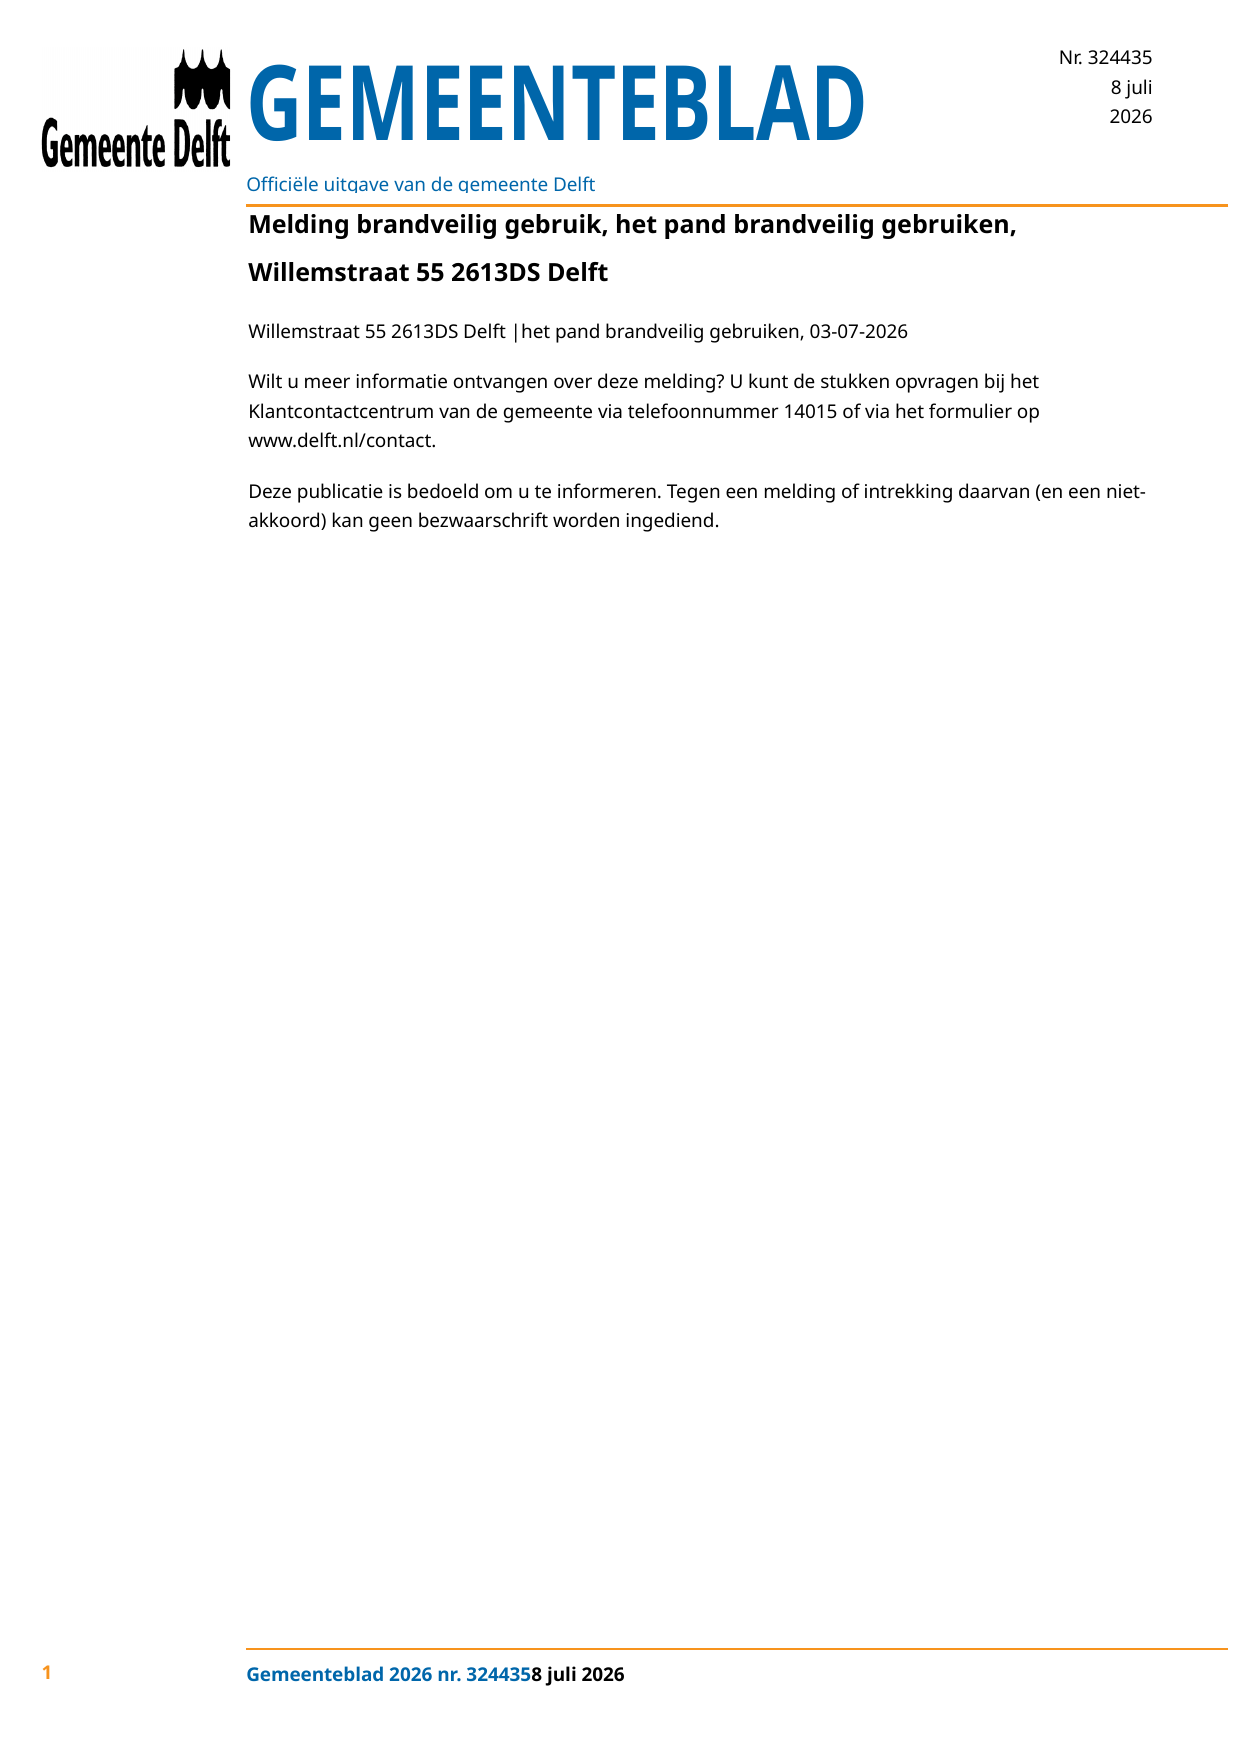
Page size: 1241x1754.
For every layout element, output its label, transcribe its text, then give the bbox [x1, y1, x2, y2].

text Melding brandveilig gebruik, het pand brandveilig gebruiken, Willemstraat 55 2613DS Delft [248, 207, 1152, 288]
picture [41, 47, 231, 172]
text Willemstraat 55 2613DS Delft |het pand brandveilig gebruiken, 03-07-2026 [248, 318, 1152, 344]
text Wilt u meer informatie ontvangen over deze melding? U kunt de stukken opvragen bij het Klantcontactcentrum van de gemeente via telefoonnummer 14015 of via het formulier op www.delft.nl/contact. [248, 368, 1152, 453]
text Deze publicatie is bedoeld om u te informeren. Tegen een melding of intrekking daarvan (en een niet-akkoord) kan geen bezwaarschrift worden ingediend. [248, 478, 1152, 533]
